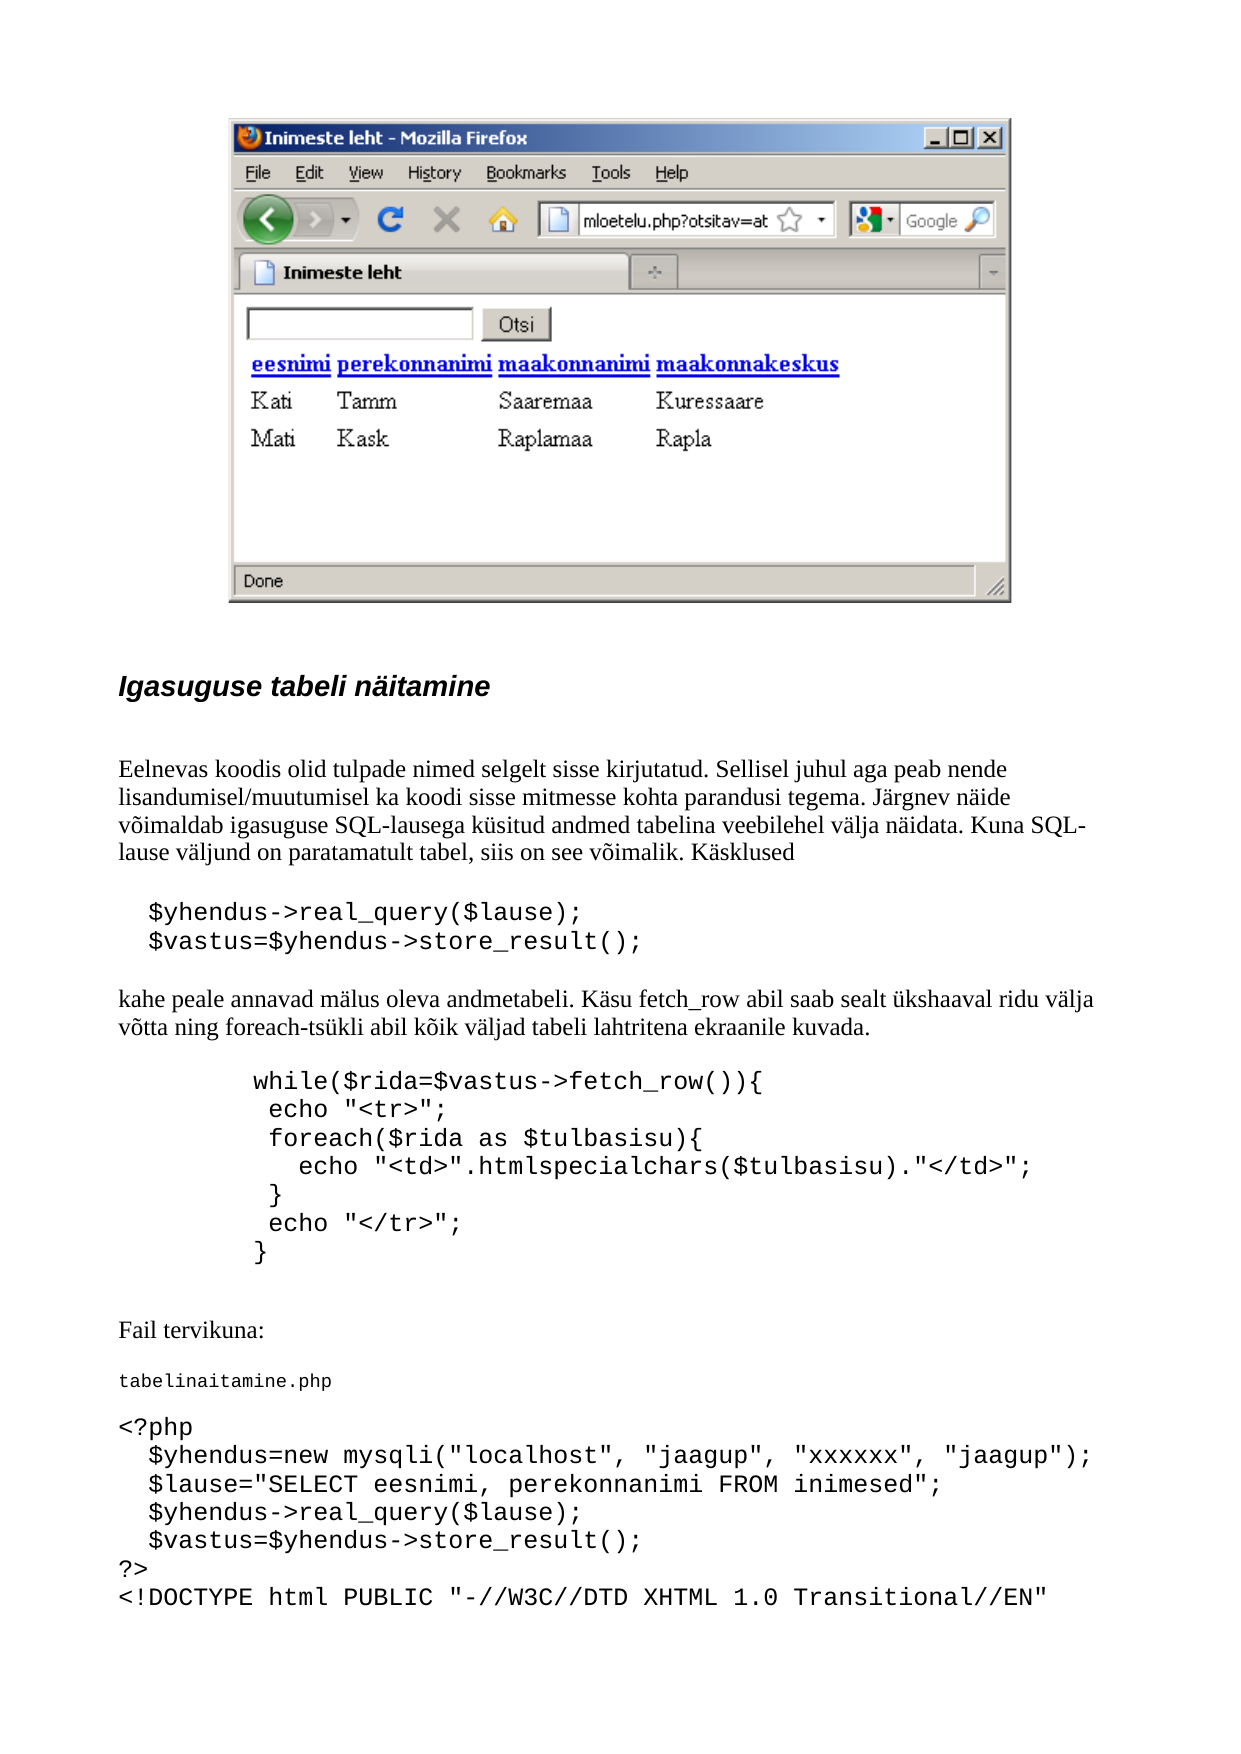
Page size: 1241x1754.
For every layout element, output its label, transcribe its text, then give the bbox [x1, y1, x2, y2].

text kahe peale annavad mälus oleva andmetabeli. Käsu fetch_row abil saab sealt ükshaaval ridu välja võtta ning foreach-tsükli abil kõik väljad tabeli lahtritena ekraanile kuvada. [118, 985, 1122, 1040]
text ?> [118, 1556, 1122, 1584]
text foreach($rida as $tulbasisu){ [118, 1125, 1122, 1154]
text } [118, 1239, 1122, 1267]
text Eelnevas koodis olid tulpade nimed selgelt sisse kirjutatud. Sellisel juhul aga peab nende lisandumisel/muutumisel ka koodi sisse mitmesse kohta parandusi tegema. Järgnev näide võimaldab igasuguse SQL-lausega küsitud andmed tabelina veebilehel välja näidata. Kuna SQL-lause väljund on paratamatult tabel, siis on see võimalik. Käsklused [118, 755, 1122, 866]
text $yhendus=new mysqli("localhost", "jaagup", "xxxxxx", "jaagup"); [118, 1443, 1122, 1471]
text echo "<tr>"; [118, 1097, 1122, 1125]
text } [118, 1182, 1122, 1210]
text $yhendus->real_query($lause); [118, 1499, 1122, 1528]
text $vastus=$yhendus->store_result(); [118, 928, 1122, 957]
text echo "</tr>"; [118, 1210, 1122, 1239]
text $lause="SELECT eesnimi, perekonnanimi FROM inimesed"; [118, 1471, 1122, 1499]
text $yhendus->real_query($lause); [118, 900, 1122, 928]
text while($rida=$vastus->fetch_row()){ [118, 1069, 1122, 1097]
picture [228, 118, 1012, 603]
text Fail tervikuna: [118, 1317, 1122, 1344]
text echo "<td>".htmlspecialchars($tulbasisu)."</td>"; [118, 1154, 1122, 1182]
text <?php [118, 1414, 1122, 1443]
text $vastus=$yhendus->store_result(); [118, 1528, 1122, 1556]
text <!DOCTYPE html PUBLIC "-//W3C//DTD XHTML 1.0 Transitional//EN" [118, 1584, 1122, 1613]
text tabelinaitamine.php [118, 1372, 1122, 1393]
subtitle Igasuguse tabeli näitamine [118, 670, 1122, 703]
